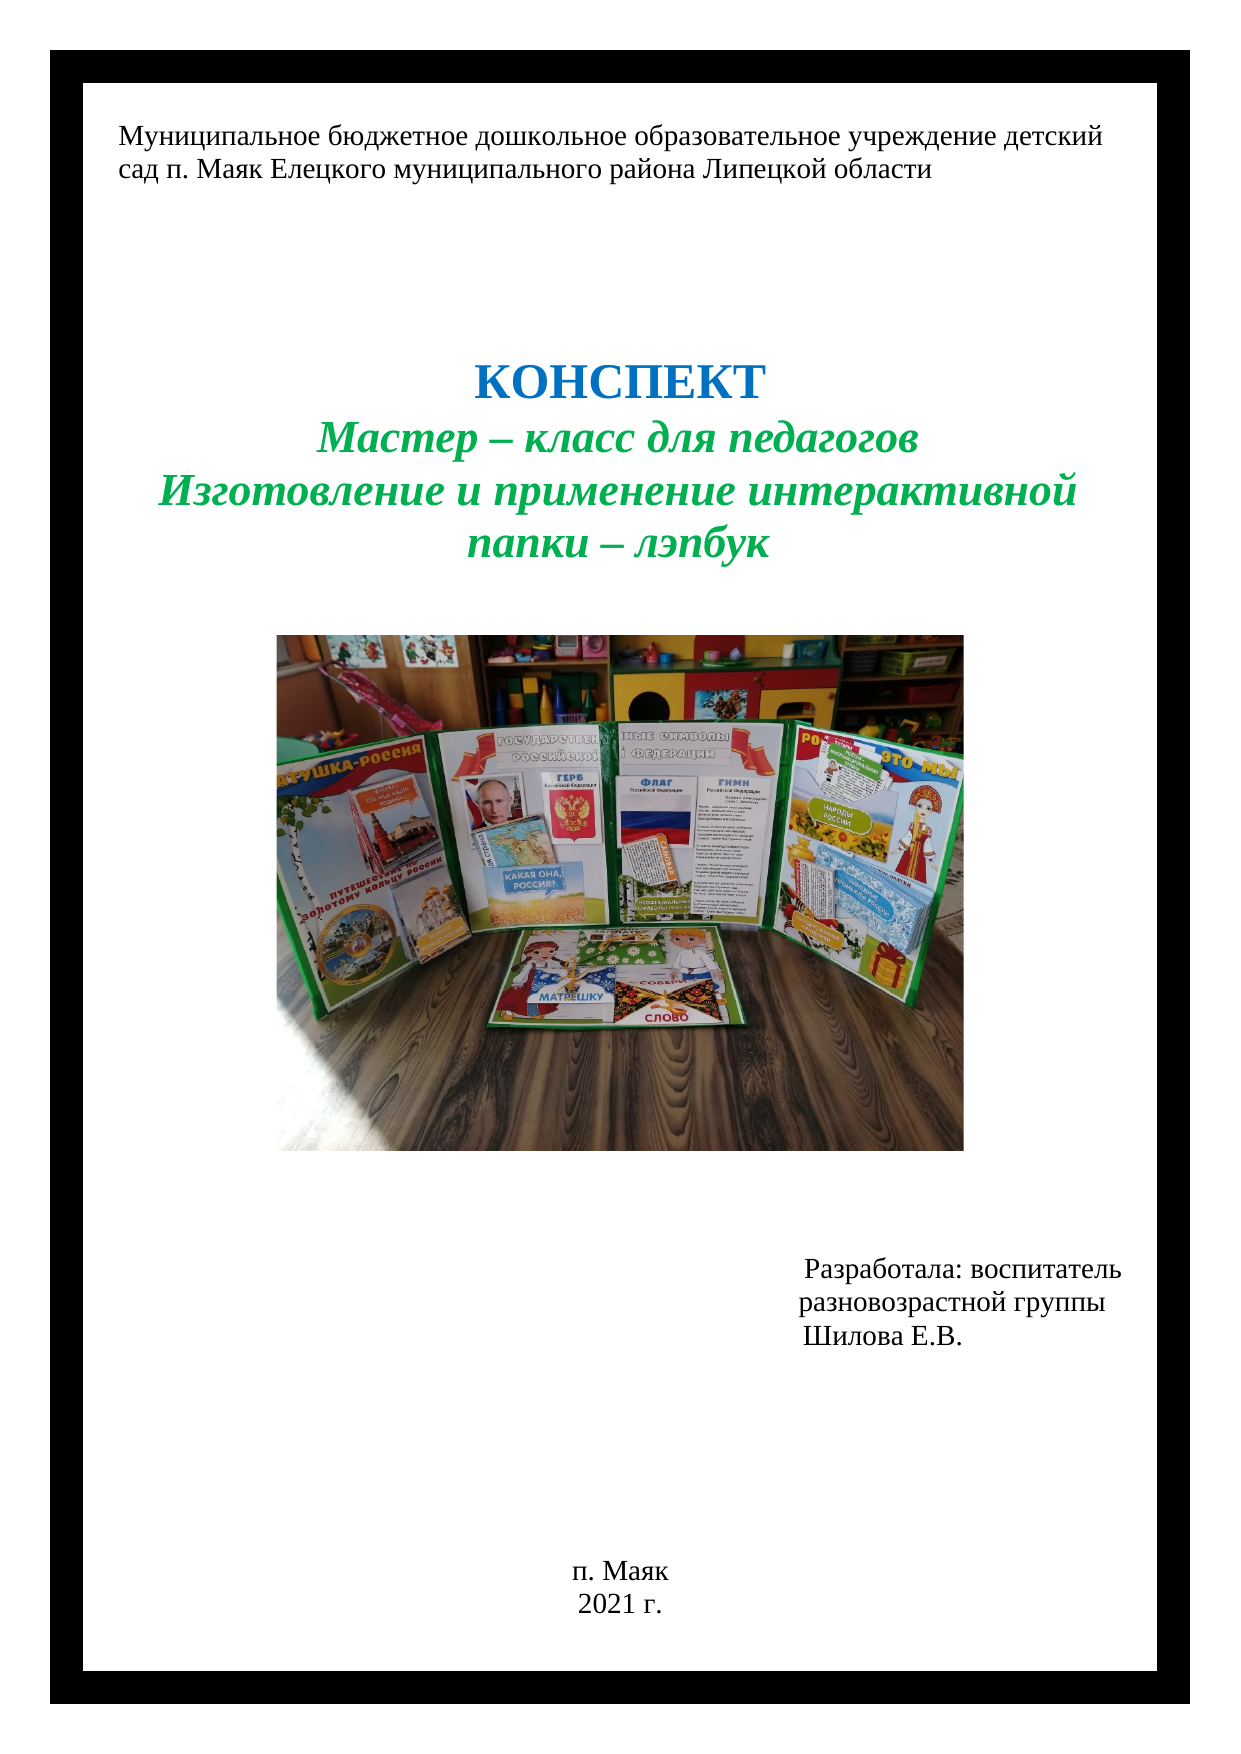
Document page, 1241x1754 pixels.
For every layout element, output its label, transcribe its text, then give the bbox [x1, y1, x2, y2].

text п. Маяк [118, 1553, 1122, 1586]
text КОНСПЕКТ [118, 352, 1122, 410]
text Разработала: воспитатель [118, 1251, 1122, 1284]
text Изготовление и применение интерактивной папки – лэпбук [118, 462, 1122, 568]
text Шилова Е.В. [118, 1318, 1122, 1351]
text 2021 г. [118, 1586, 1122, 1620]
text Муниципальное бюджетное дошкольное образовательное учреждение детский сад п. Маяк Елецкого муниципального района Липецкой области [118, 118, 1122, 185]
text разновозрастной группы [118, 1284, 1122, 1318]
text Мастер – класс для педагогов [118, 410, 1122, 462]
